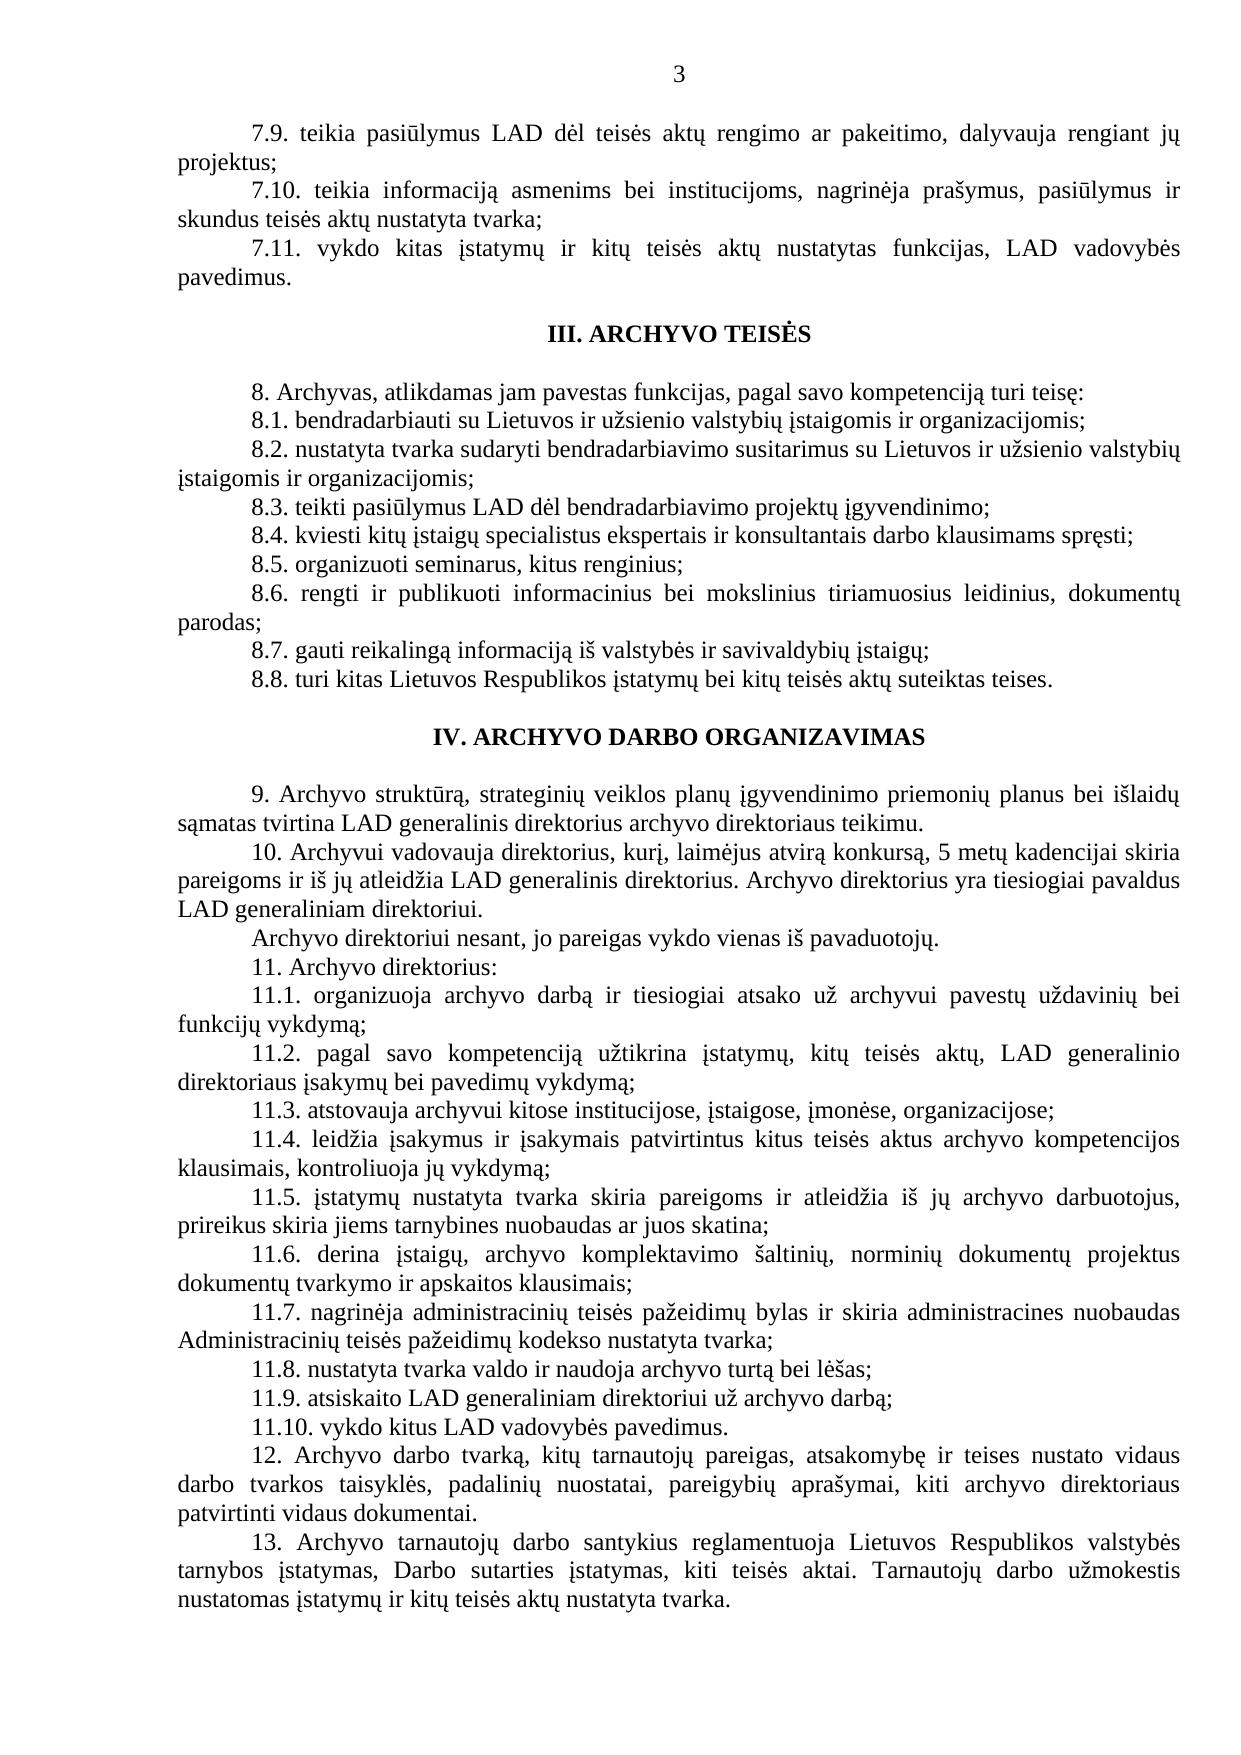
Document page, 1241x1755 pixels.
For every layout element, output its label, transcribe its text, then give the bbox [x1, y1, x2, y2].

text 11.6. derina įstaigų, archyvo komplektavimo šaltinių, norminių dokumentų projektus dokumentų tvarkymo ir apskaitos klausimais; [177, 1239, 1181, 1297]
text 11.8. nustatyta tvarka valdo ir naudoja archyvo turtą bei lėšas; [177, 1354, 1181, 1383]
text 11.7. nagrinėja administracinių teisės pažeidimų bylas ir skiria administracines nuobaudas Administracinių teisės pažeidimų kodekso nustatyta tvarka; [177, 1297, 1181, 1354]
text IV. ARCHYVO DARBO ORGANIZAVIMAS [177, 722, 1181, 751]
text 11.10. vykdo kitus LAD vadovybės pavedimus. [177, 1412, 1181, 1441]
text 8.6. rengti ir publikuoti informacinius bei mokslinius tiriamuosius leidinius, dokumentų parodas; [177, 578, 1181, 636]
text 11.3. atstovauja archyvui kitose institucijose, įstaigose, įmonėse, organizacijose; [177, 1096, 1181, 1124]
text 11.1. organizuoja archyvo darbą ir tiesiogiai atsako už archyvui pavestų uždavinių bei funkcijų vykdymą; [177, 981, 1181, 1038]
text 11.5. įstatymų nustatyta tvarka skiria pareigoms ir atleidžia iš jų archyvo darbuotojus, prireikus skiria jiems tarnybines nuobaudas ar juos skatina; [177, 1182, 1181, 1239]
text 8.5. organizuoti seminarus, kitus renginius; [177, 549, 1181, 578]
text 8.7. gauti reikalingą informaciją iš valstybės ir savivaldybių įstaigų; [177, 636, 1181, 664]
text 8.8. turi kitas Lietuvos Respublikos įstatymų bei kitų teisės aktų suteiktas teises. [177, 664, 1181, 693]
text III. ARCHYVO TEISĖS [177, 319, 1181, 348]
text 7.11. vykdo kitas įstatymų ir kitų teisės aktų nustatytas funkcijas, LAD vadovybės pavedimus. [177, 233, 1181, 291]
text 7.9. teikia pasiūlymus LAD dėl teisės aktų rengimo ar pakeitimo, dalyvauja rengiant jų projektus; [177, 118, 1181, 176]
text 8.2. nustatyta tvarka sudaryti bendradarbiavimo susitarimus su Lietuvos ir užsienio valstybių įstaigomis ir organizacijomis; [177, 434, 1181, 492]
text 11.2. pagal savo kompetenciją užtikrina įstatymų, kitų teisės aktų, LAD generalinio direktoriaus įsakymų bei pavedimų vykdymą; [177, 1038, 1181, 1096]
text Archyvo direktoriui nesant, jo pareigas vykdo vienas iš pavaduotojų. [177, 923, 1181, 952]
text 10. Archyvui vadovauja direktorius, kurį, laimėjus atvirą konkursą, 5 metų kadencijai skiria pareigoms ir iš jų atleidžia LAD generalinis direktorius. Archyvo direktorius yra tiesiogiai pavaldus LAD generaliniam direktoriui. [177, 837, 1181, 923]
text 13. Archyvo tarnautojų darbo santykius reglamentuoja Lietuvos Respublikos valstybės tarnybos įstatymas, Darbo sutarties įstatymas, kiti teisės aktai. Tarnautojų darbo užmokestis nustatomas įstatymų ir kitų teisės aktų nustatyta tvarka. [177, 1527, 1181, 1613]
text 12. Archyvo darbo tvarką, kitų tarnautojų pareigas, atsakomybę ir teises nustato vidaus darbo tvarkos taisyklės, padalinių nuostatai, pareigybių aprašymai, kiti archyvo direktoriaus patvirtinti vidaus dokumentai. [177, 1441, 1181, 1527]
text 8. Archyvas, atlikdamas jam pavestas funkcijas, pagal savo kompetenciją turi teisę: [177, 377, 1181, 406]
text 11.9. atsiskaito LAD generaliniam direktoriui už archyvo darbą; [177, 1383, 1181, 1412]
text 11. Archyvo direktorius: [177, 952, 1181, 981]
text 11.4. leidžia įsakymus ir įsakymais patvirtintus kitus teisės aktus archyvo kompetencijos klausimais, kontroliuoja jų vykdymą; [177, 1124, 1181, 1182]
text 9. Archyvo struktūrą, strateginių veiklos planų įgyvendinimo priemonių planus bei išlaidų sąmatas tvirtina LAD generalinis direktorius archyvo direktoriaus teikimu. [177, 779, 1181, 837]
text 7.10. teikia informaciją asmenims bei institucijoms, nagrinėja prašymus, pasiūlymus ir skundus teisės aktų nustatyta tvarka; [177, 176, 1181, 233]
text 8.1. bendradarbiauti su Lietuvos ir užsienio valstybių įstaigomis ir organizacijomis; [177, 406, 1181, 434]
text 8.3. teikti pasiūlymus LAD dėl bendradarbiavimo projektų įgyvendinimo; [177, 492, 1181, 521]
text 8.4. kviesti kitų įstaigų specialistus ekspertais ir konsultantais darbo klausimams spręsti; [177, 521, 1181, 549]
